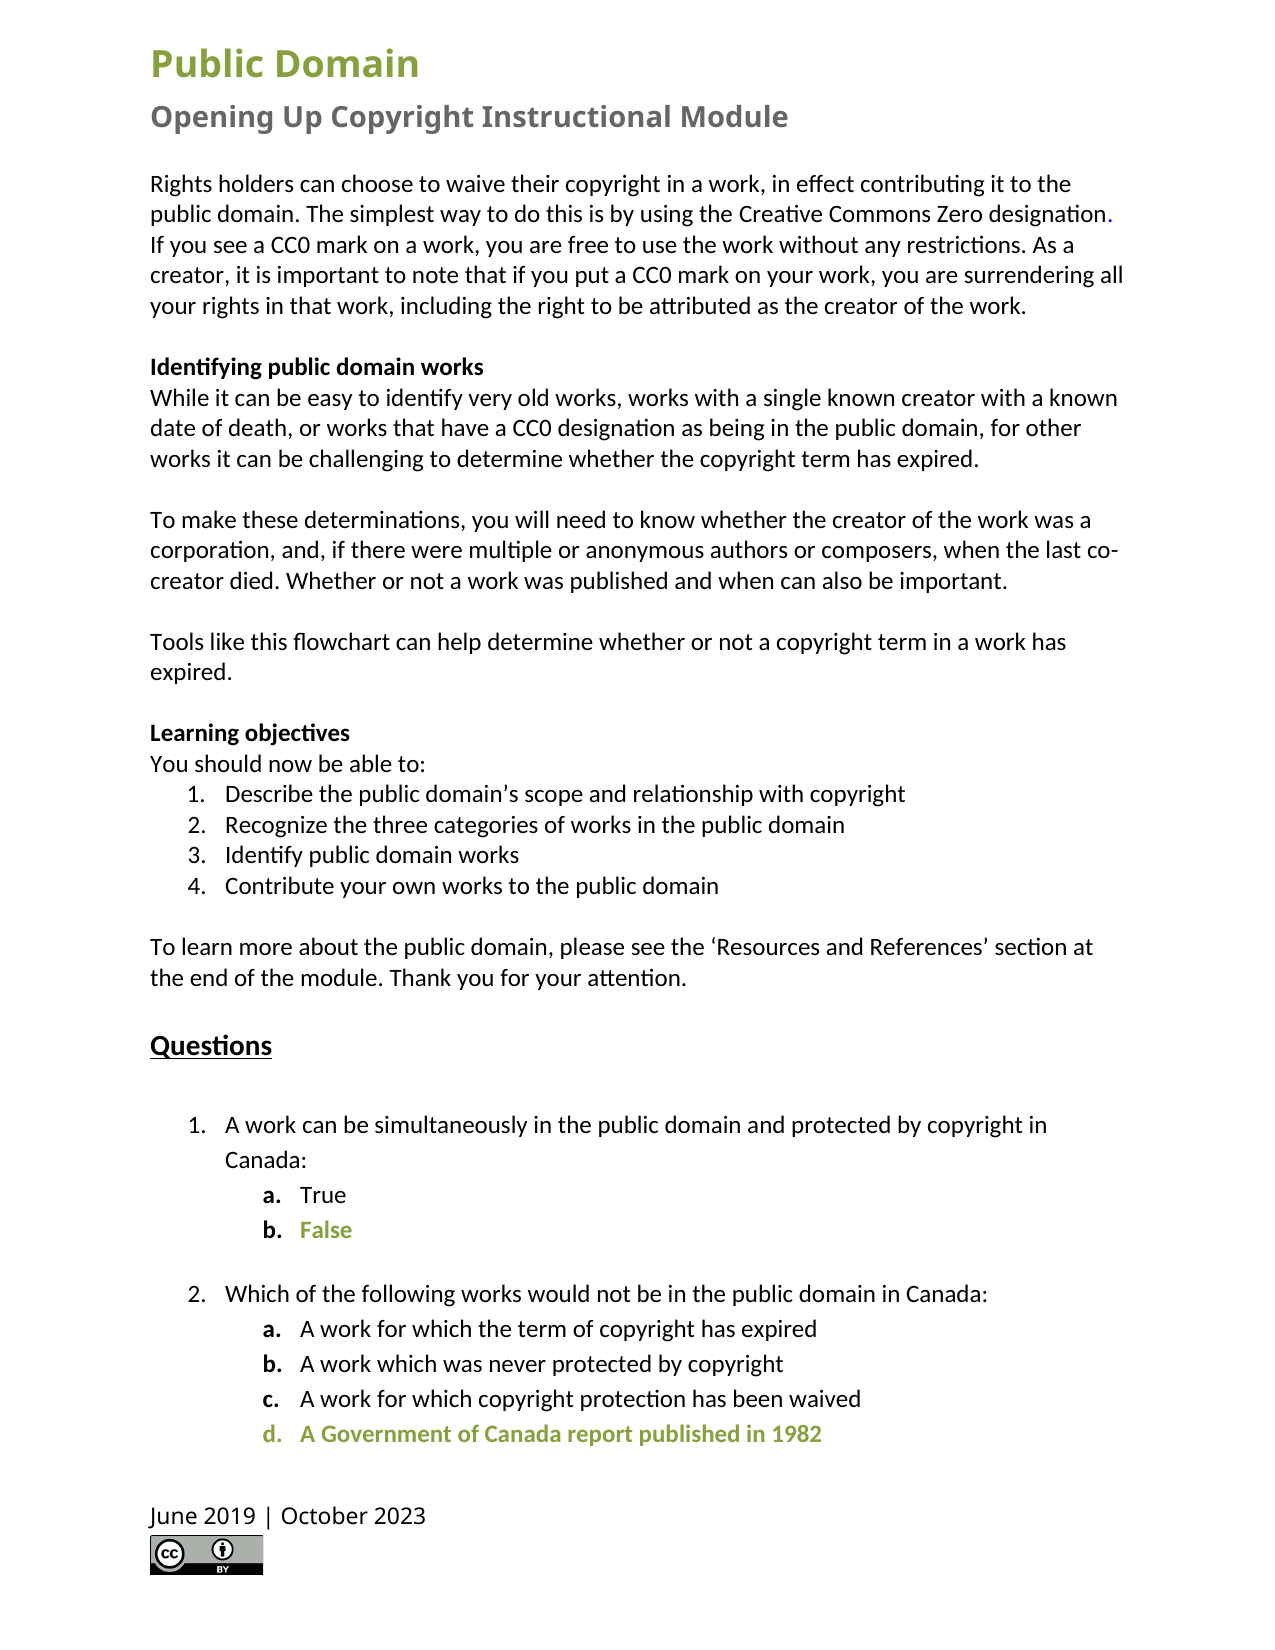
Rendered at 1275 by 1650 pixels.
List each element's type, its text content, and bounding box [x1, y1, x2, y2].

list Identify public domain works [187, 839, 1125, 870]
list Contribute your own works to the public domain [187, 870, 1125, 901]
text Tools like this flowchart can help determine whether or not a copyright term in a work has expired. [150, 626, 1125, 687]
text To make these determinations, you will need to know whether the creator of the work was a corporation, and, if there were multiple or anonymous authors or composers, when the last co-creator died. Whether or not a work was published and when can also be important. [150, 504, 1125, 595]
list True [262, 1179, 1125, 1209]
text Questions [150, 1027, 1125, 1104]
text To learn more about the public domain, please see the ‘Resources and References’ section at the end of the module. Thank you for your attention. [150, 931, 1125, 992]
list A Government of Canada report published in 1982 [262, 1419, 1125, 1484]
list Describe the public domain’s scope and relationship with copyright [186, 778, 1125, 809]
text Identifying public domain works [150, 351, 1125, 382]
text Rights holders can choose to waive their copyright in a work, in effect contributing it to the public domain. The simplest way to do this is by using the Creative Commons Zero designation. If you see a CC0 mark on a work, you are free to use the work without any restrictions. As a creator, it is important to note that if you put a CC0 mark on your work, you are surrendering all your rights in that work, including the right to be attributed as the creator of the work. [150, 168, 1125, 321]
list Recognize the three categories of works in the public domain [187, 809, 1125, 839]
text You should now be able to: [150, 748, 1125, 778]
text Learning objectives [150, 717, 1125, 748]
list A work which was never protected by copyright [262, 1349, 1125, 1379]
list False [262, 1214, 1125, 1275]
list Which of the following works would not be in the public domain in Canada: [187, 1279, 1125, 1309]
list A work for which copyright protection has been waived [262, 1384, 1125, 1414]
text While it can be easy to identify very old works, works with a single known creator with a known date of death, or works that have a CC0 designation as being in the public domain, for other works it can be challenging to determine whether the copyright term has expired. [150, 382, 1125, 473]
picture [150, 1535, 264, 1575]
list A work can be simultaneously in the public domain and protected by copyright in Canada: [187, 1109, 1125, 1174]
list A work for which the term of copyright has expired [262, 1314, 1125, 1344]
